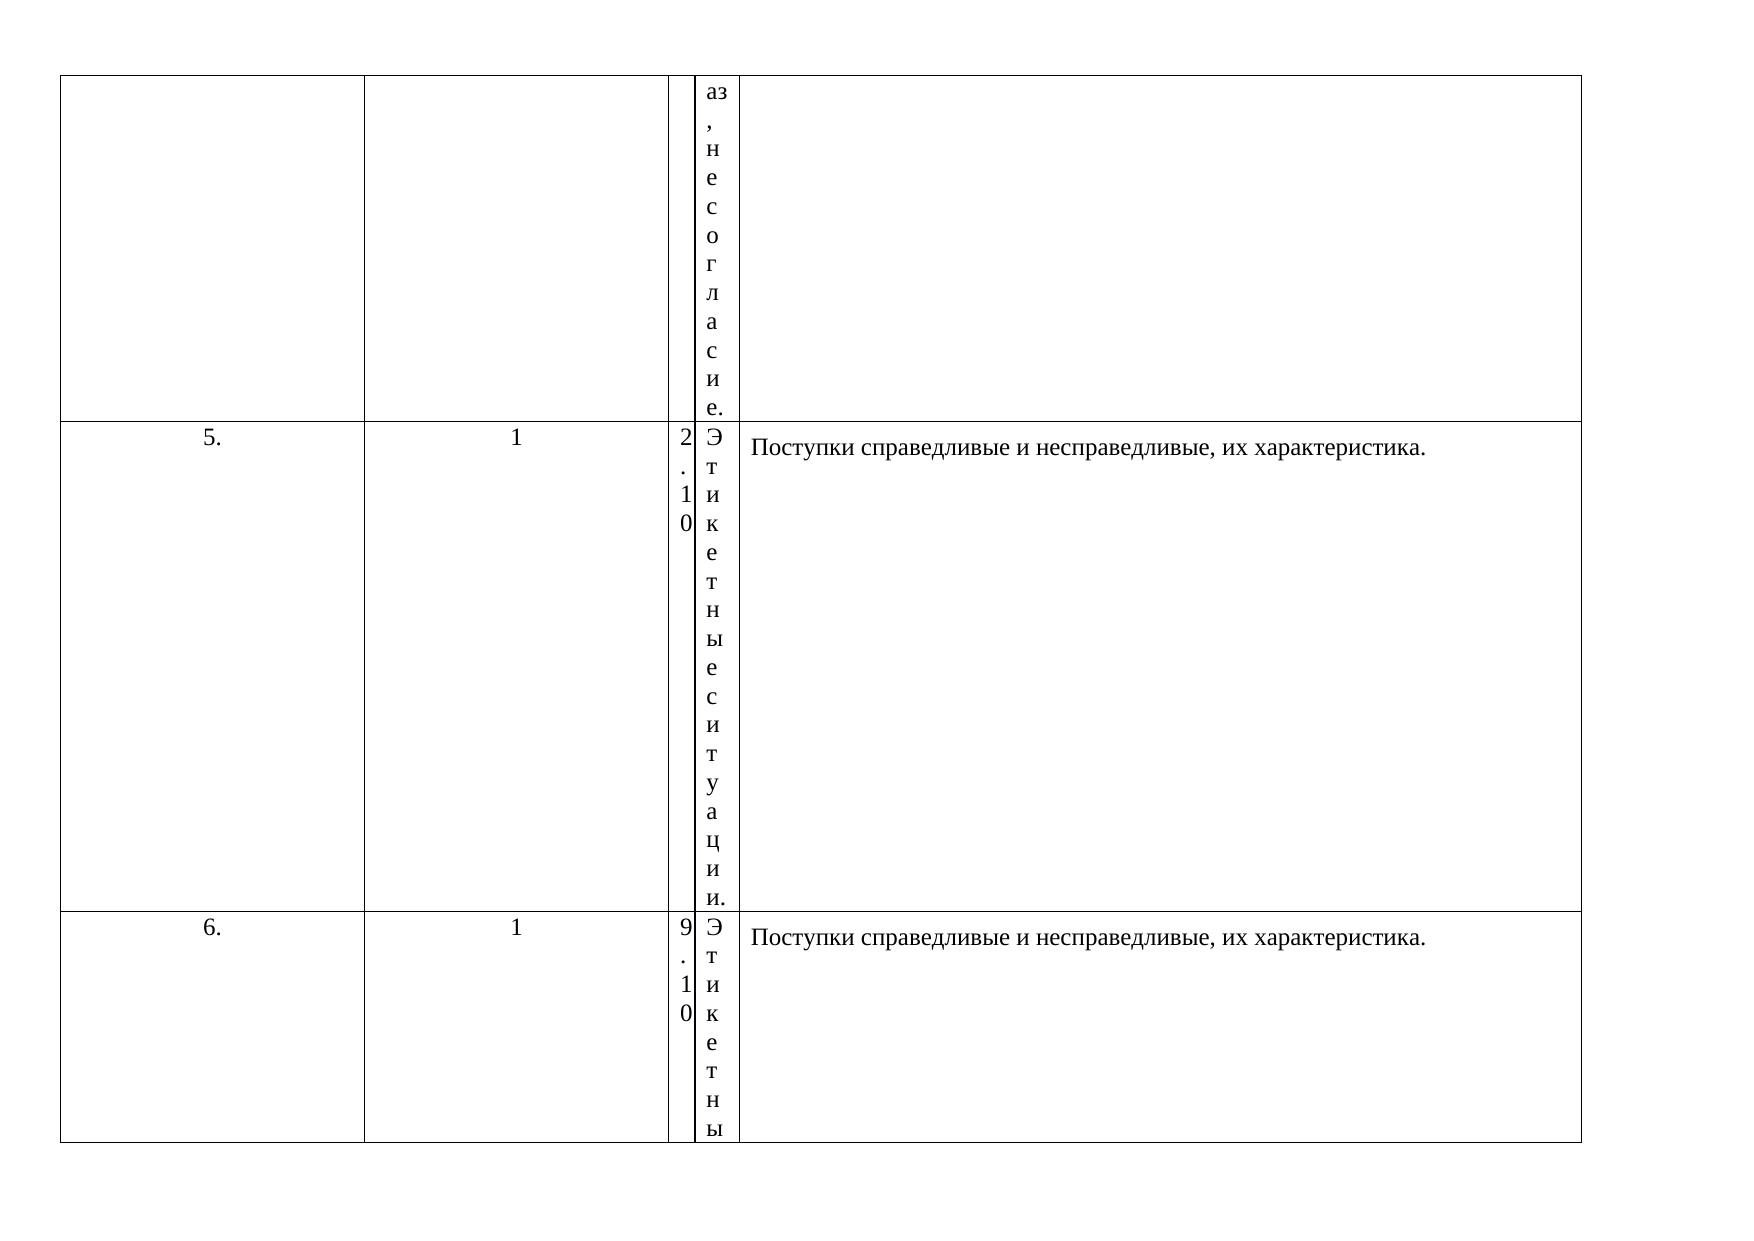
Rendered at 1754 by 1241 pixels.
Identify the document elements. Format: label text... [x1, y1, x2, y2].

table_cell 1 [365, 422, 668, 911]
table_cell [740, 76, 1581, 421]
table_cell Этикетные ситуации. [696, 422, 739, 911]
table_cell [365, 76, 668, 421]
table_cell Этикетны [696, 912, 739, 1142]
table_cell 2.10 [669, 422, 694, 911]
table_cell 6. [61, 912, 364, 1142]
table_cell [61, 76, 364, 421]
table_cell 5. [61, 422, 364, 911]
table_cell [669, 76, 694, 421]
table_cell 9.10 [669, 912, 694, 1142]
table_cell Поступки справедливые и несправедливые, их характеристика. [740, 422, 1581, 911]
table_cell аз, несогласие. [696, 76, 739, 421]
table_cell Поступки справедливые и несправедливые, их характеристика. [740, 912, 1581, 1142]
table_cell 1 [365, 912, 668, 1142]
